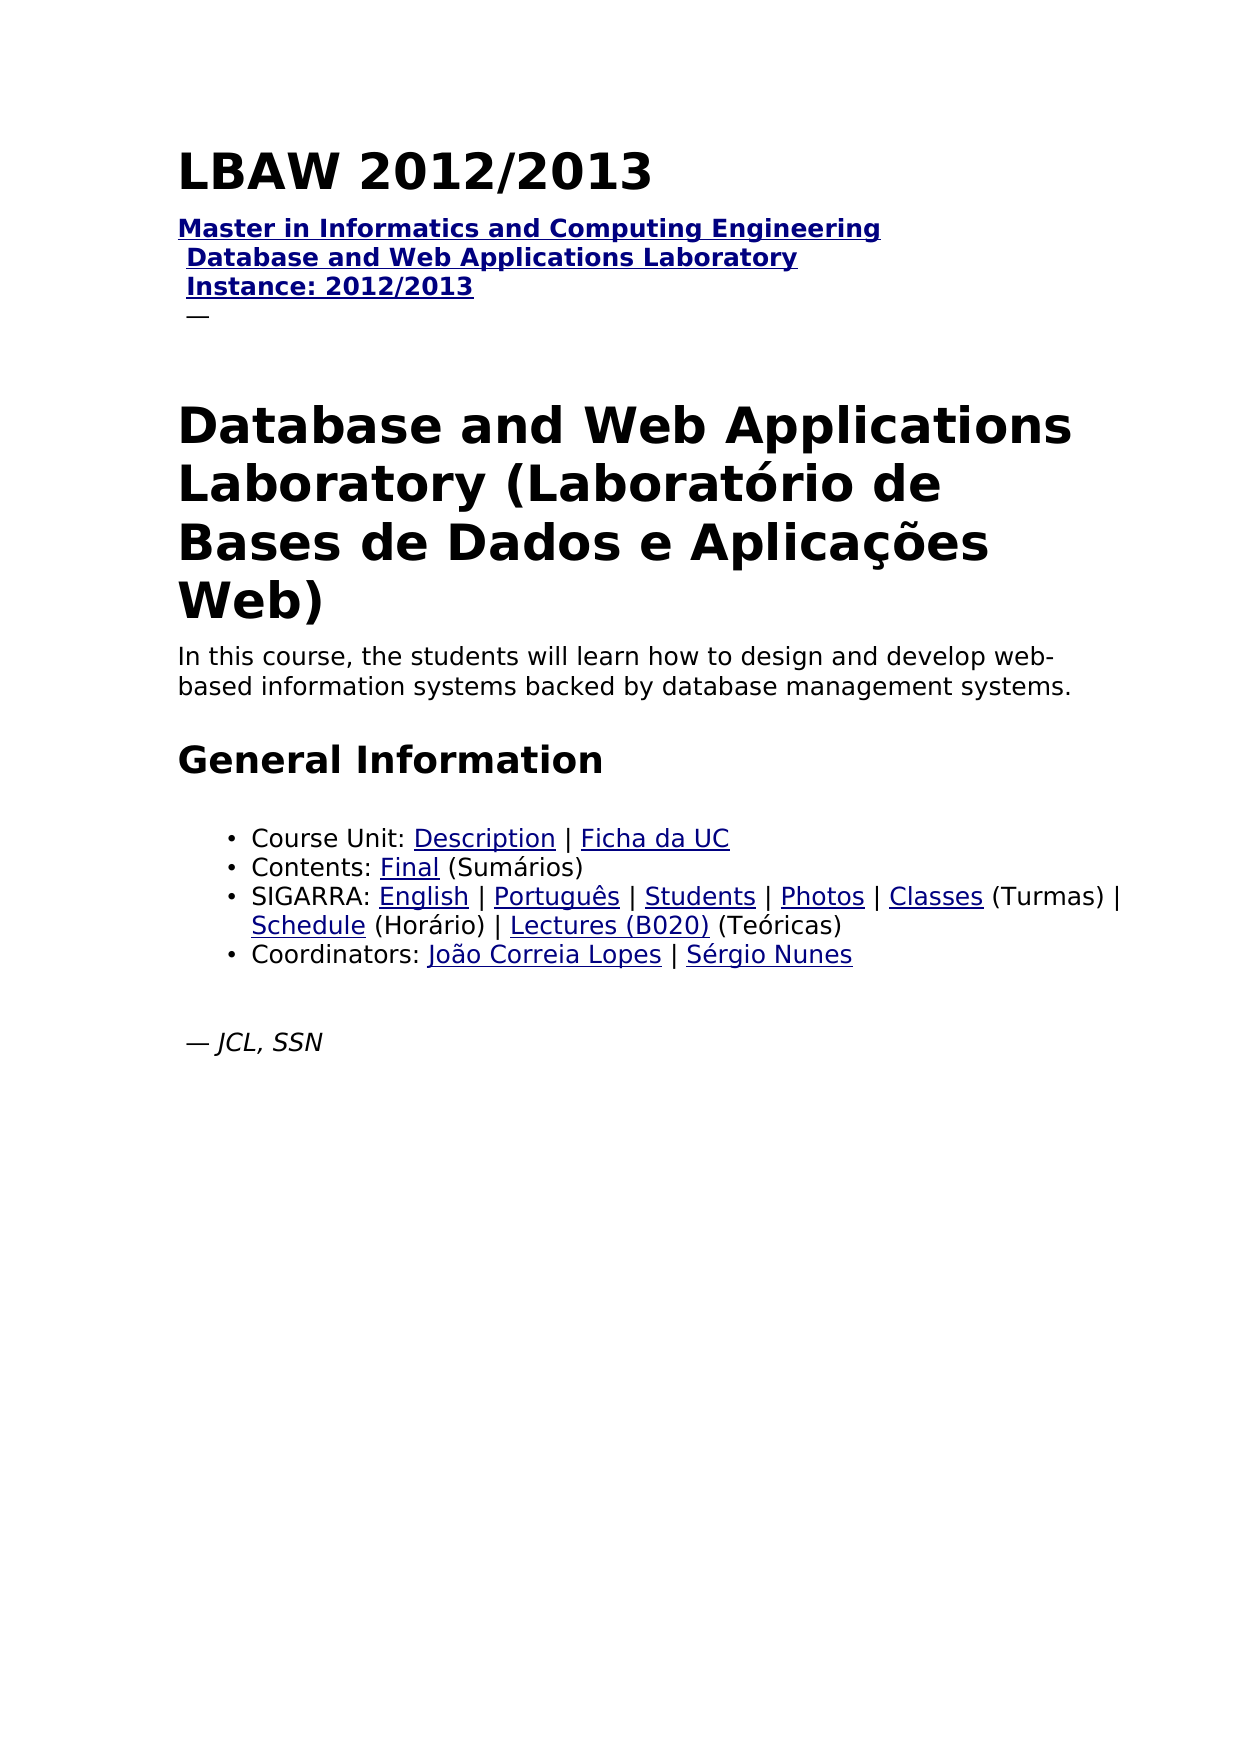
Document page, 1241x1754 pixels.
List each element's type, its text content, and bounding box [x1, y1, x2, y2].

text — JCL, SSN [177, 999, 1122, 1058]
text In this course, the students will learn how to design and develop web-based information systems backed by database management systems. [177, 643, 1122, 701]
subtitle Database and Web Applications Laboratory (Laboratório de Bases de Dados e Aplicações Web) [177, 397, 1122, 630]
list Contents: Final (Sumários) [236, 853, 1122, 882]
subtitle General Information [177, 738, 1122, 782]
list Course Unit: Description | Ficha da UC [236, 824, 1122, 853]
text Master in Informatics and Computing Engineering Database and Web Applications Laboratory Instance: 2012/2013 — [177, 214, 1122, 360]
list SIGARRA: English | Português | Students | Photos | Classes (Turmas) | Schedule (Horário) | Lectures (B020) (Teóricas) [236, 882, 1122, 941]
list Coordinators: João Correia Lopes | Sérgio Nunes [236, 941, 1122, 970]
subtitle LBAW 2012/2013 [177, 143, 1122, 201]
